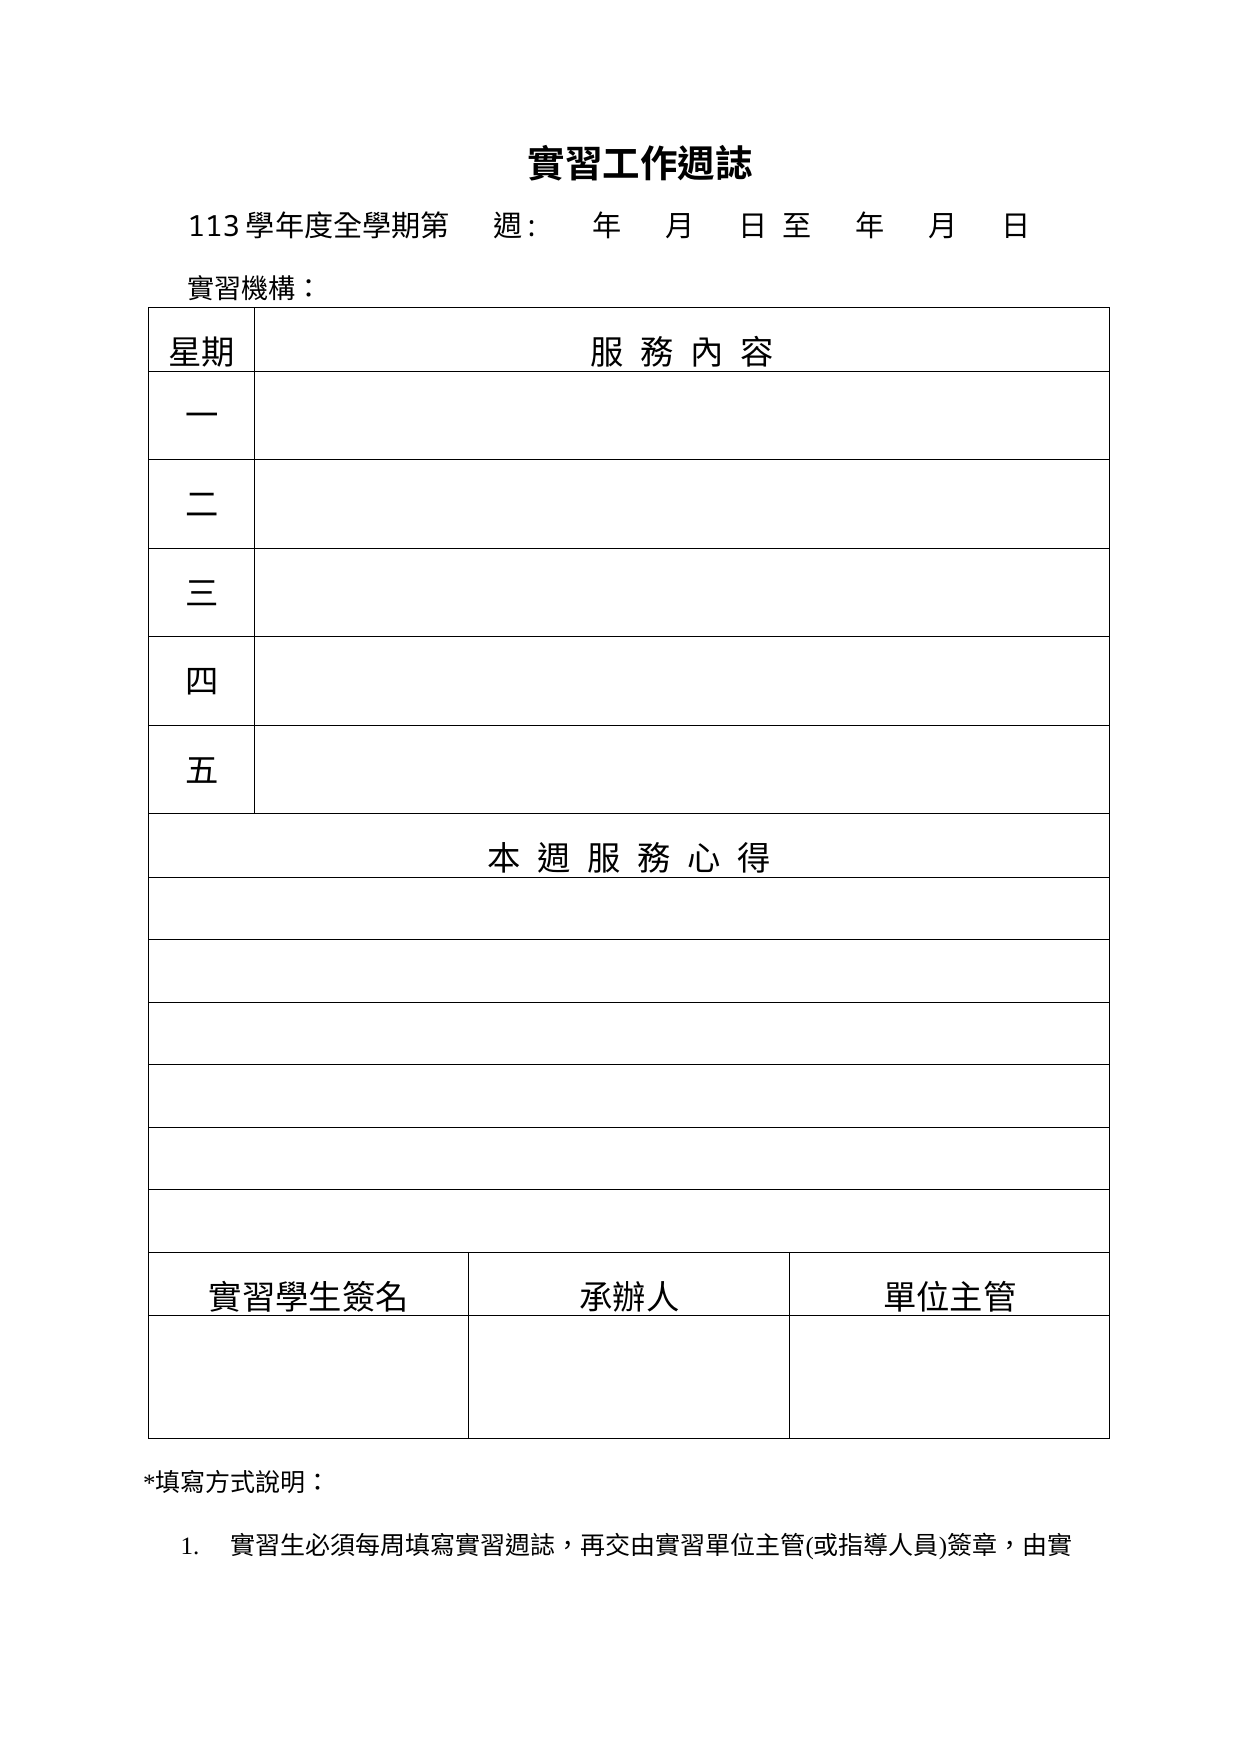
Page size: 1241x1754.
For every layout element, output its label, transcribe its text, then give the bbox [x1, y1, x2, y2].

table_cell [149, 1190, 1109, 1252]
table_cell [255, 549, 1109, 636]
table_cell [149, 1316, 468, 1438]
table_cell [255, 460, 1109, 548]
table_cell [149, 1003, 1109, 1064]
table_header 星期 [149, 308, 254, 371]
table_cell [255, 372, 1109, 459]
text *填寫方式說明： [143, 1439, 1093, 1502]
table_cell 三 [149, 549, 254, 636]
table_cell [790, 1316, 1109, 1438]
table_cell [149, 878, 1109, 939]
table_cell 本 週 服 務 心 得 [149, 814, 1109, 877]
table_cell 一 [149, 372, 254, 459]
table_cell [149, 940, 1109, 1002]
table_cell 五 [149, 726, 254, 813]
table_cell 實習學生簽名 [149, 1253, 468, 1315]
table_cell 承辦人 [469, 1253, 789, 1315]
table_header 服 務 內 容 [255, 308, 1109, 371]
table_cell [149, 1065, 1109, 1127]
text 113學年度全學期第 週: 年 月 日 至 年 月 日 [187, 182, 1093, 244]
list 實習生必須每周填寫實習週誌，再交由實習單位主管(或指導人員)簽章，由實 [180, 1502, 1093, 1564]
table_cell 二 [149, 460, 254, 548]
table_cell [469, 1316, 789, 1438]
table_cell 單位主管 [790, 1253, 1109, 1315]
text 實習機構： [187, 244, 1093, 307]
table_cell [255, 637, 1109, 725]
table_cell [149, 1128, 1109, 1189]
text 實習工作週誌 [187, 119, 1093, 182]
table_cell [255, 726, 1109, 813]
table_cell 四 [149, 637, 254, 725]
